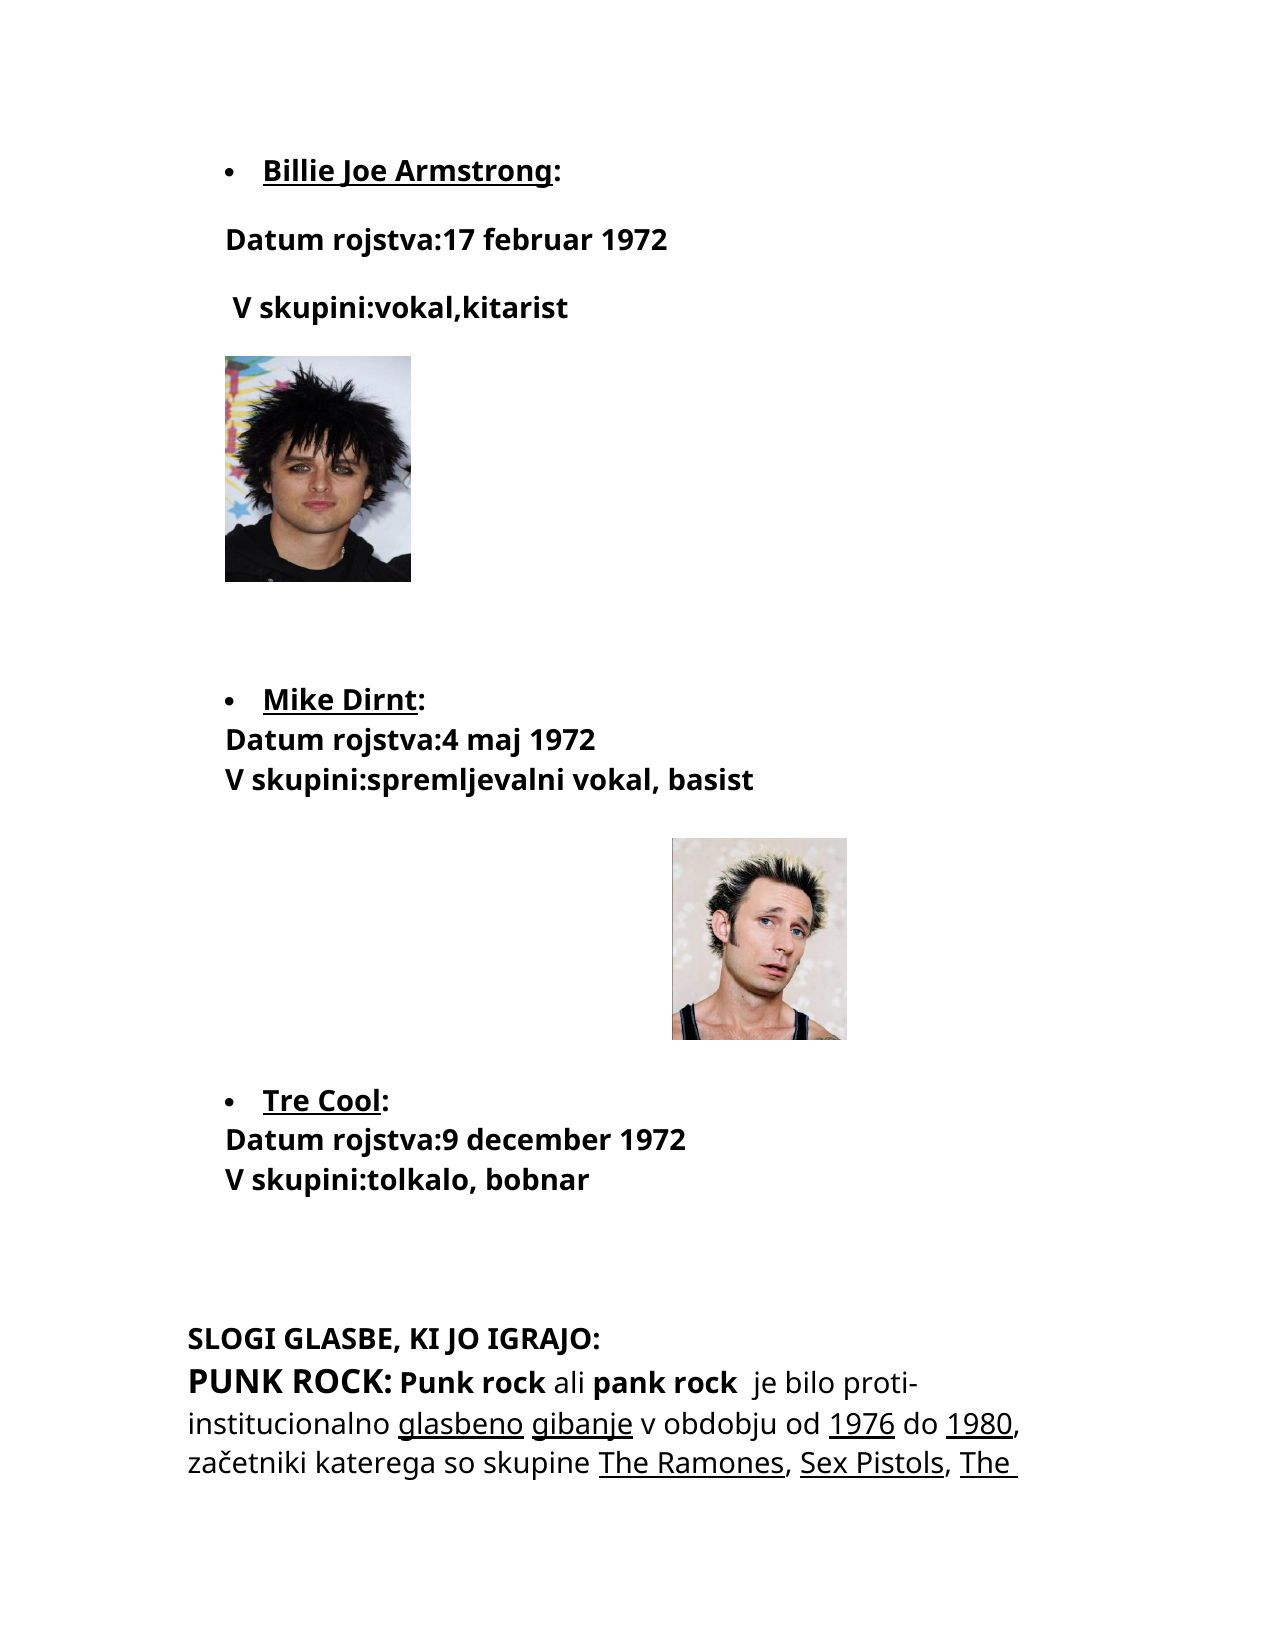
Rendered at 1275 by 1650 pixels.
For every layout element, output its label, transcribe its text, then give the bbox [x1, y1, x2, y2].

picture [672, 838, 847, 1040]
text Datum rojstva:9 december 1972 [225, 1119, 1087, 1159]
text V skupini:spremljevalni vokal, basist [225, 759, 1087, 799]
text Datum rojstva:17 februar 1972 [225, 219, 1087, 258]
text V skupini:vokal,kitarist [225, 288, 1087, 327]
text Datum rojstva:4 maj 1972 [225, 719, 1087, 759]
picture [225, 356, 411, 582]
list Tre Cool: [225, 1080, 1087, 1119]
list Billie Joe Armstrong: [225, 150, 1087, 190]
text PUNK ROCK: Punk rock ali pank rock je bilo proti-institucionalno glasbeno gibanje v obdobju od 1976 do 1980, začetniki katerega so skupine The Ramones, Sex Pistols, The [187, 1358, 1087, 1482]
text SLOGI GLASBE, KI JO IGRAJO: [187, 1318, 1087, 1358]
list Mike Dirnt: [225, 680, 1087, 719]
text V skupini:tolkalo, bobnar [225, 1159, 1087, 1199]
